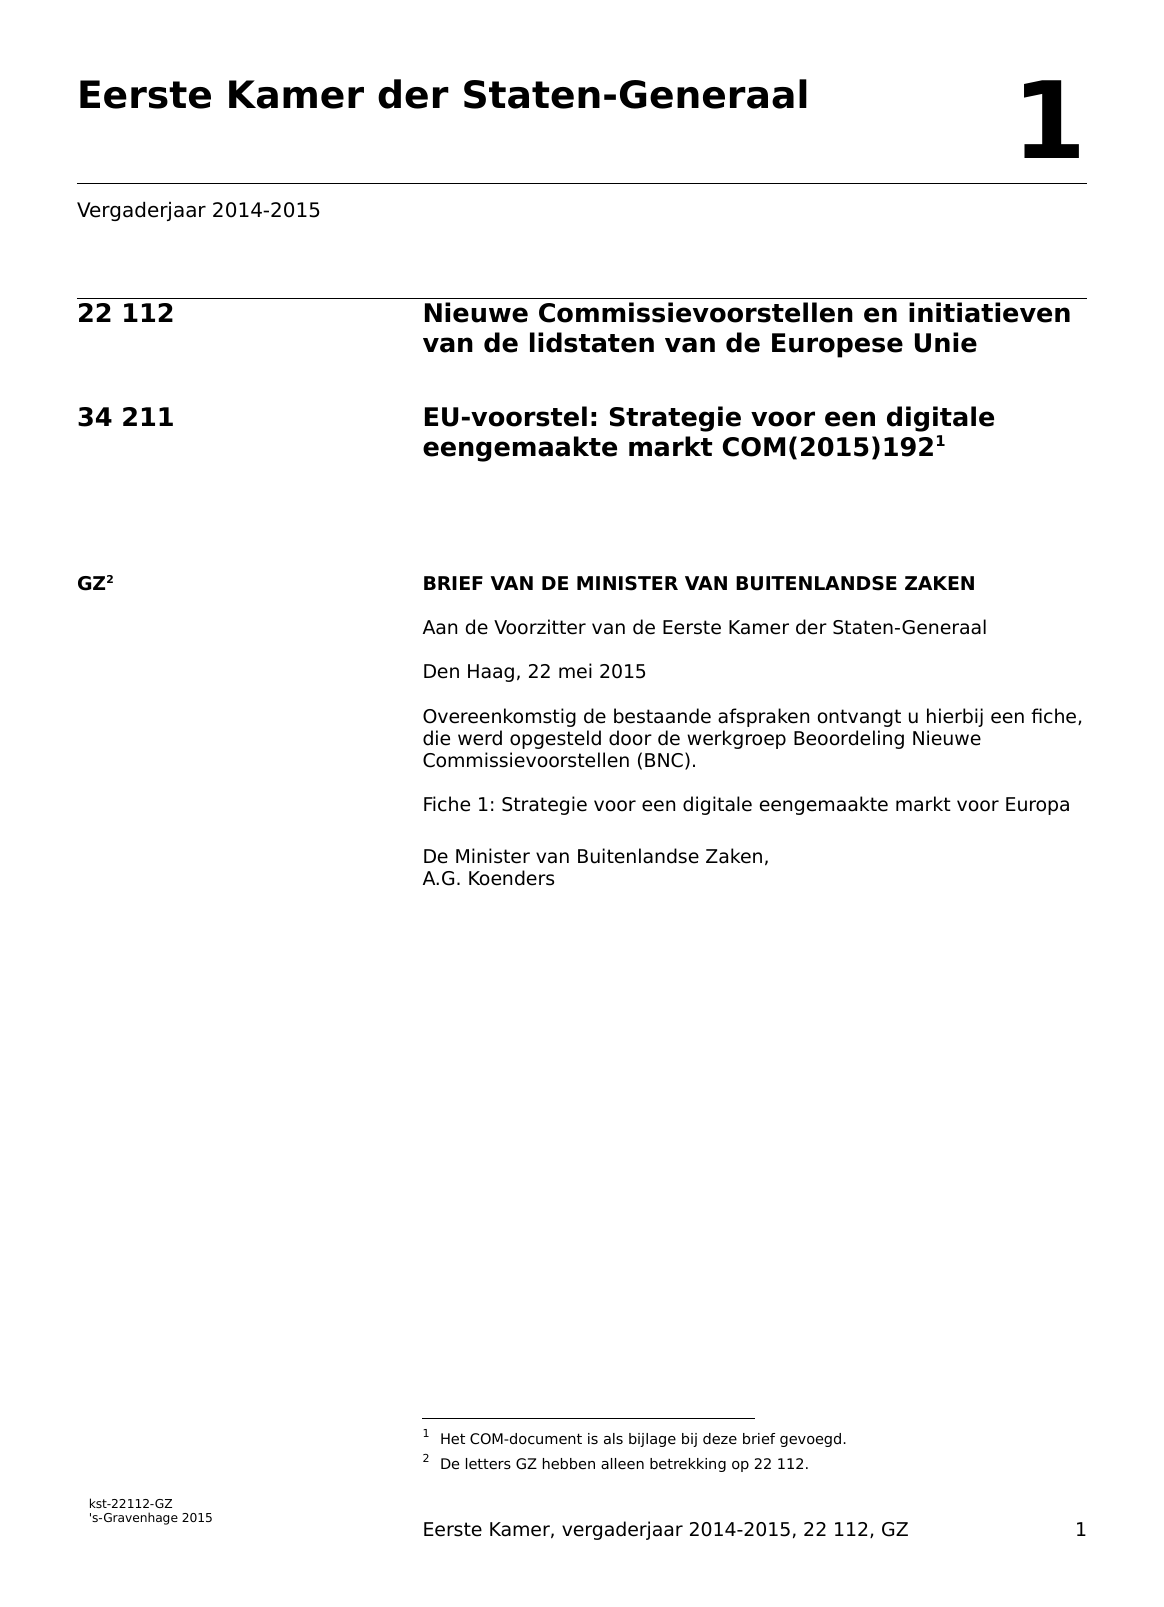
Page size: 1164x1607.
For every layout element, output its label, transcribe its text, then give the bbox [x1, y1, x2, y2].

text 's-Gravenhage 2015 [88, 1511, 323, 1525]
text Overeenkomstig de bestaande afspraken ontvangt u hierbij een fiche, die werd opgesteld door de werkgroep Beoordeling Nieuwe Commissievoorstellen (BNC). [422, 706, 1087, 772]
text De Minister van Buitenlandse Zaken, A.G. Koenders [422, 846, 1087, 890]
subtitle 34 211 EU-voorstel: Strategie voor een digitale eengemaakte markt COM(2015)192 [77, 403, 1087, 462]
text Den Haag, 22 mei 2015 [422, 661, 1087, 683]
text De letters GZ hebben alleen betrekking op 22 112. [422, 1452, 1087, 1474]
text Het COM-document is als bijlage bij deze brief gevoegd. [422, 1427, 1087, 1449]
table_header Eerste Kamer der Staten-Generaal [77, 59, 886, 183]
text Fiche 1: Strategie voor een digitale eengemaakte markt voor Europa [422, 794, 1087, 816]
text Aan de Voorzitter van de Eerste Kamer der Staten-Generaal [422, 617, 1087, 639]
subtitle GZ BRIEF VAN DE MINISTER VAN BUITENLANDSE ZAKEN [77, 573, 1087, 595]
table_header 1 [886, 59, 1087, 183]
text kst-22112-GZ [88, 1497, 323, 1511]
subtitle 22 112 Nieuwe Commissievoorstellen en initiatieven van de lidstaten van de Europese Unie [77, 299, 1087, 358]
table_cell Vergaderjaar 2014-2015 [77, 184, 1087, 298]
